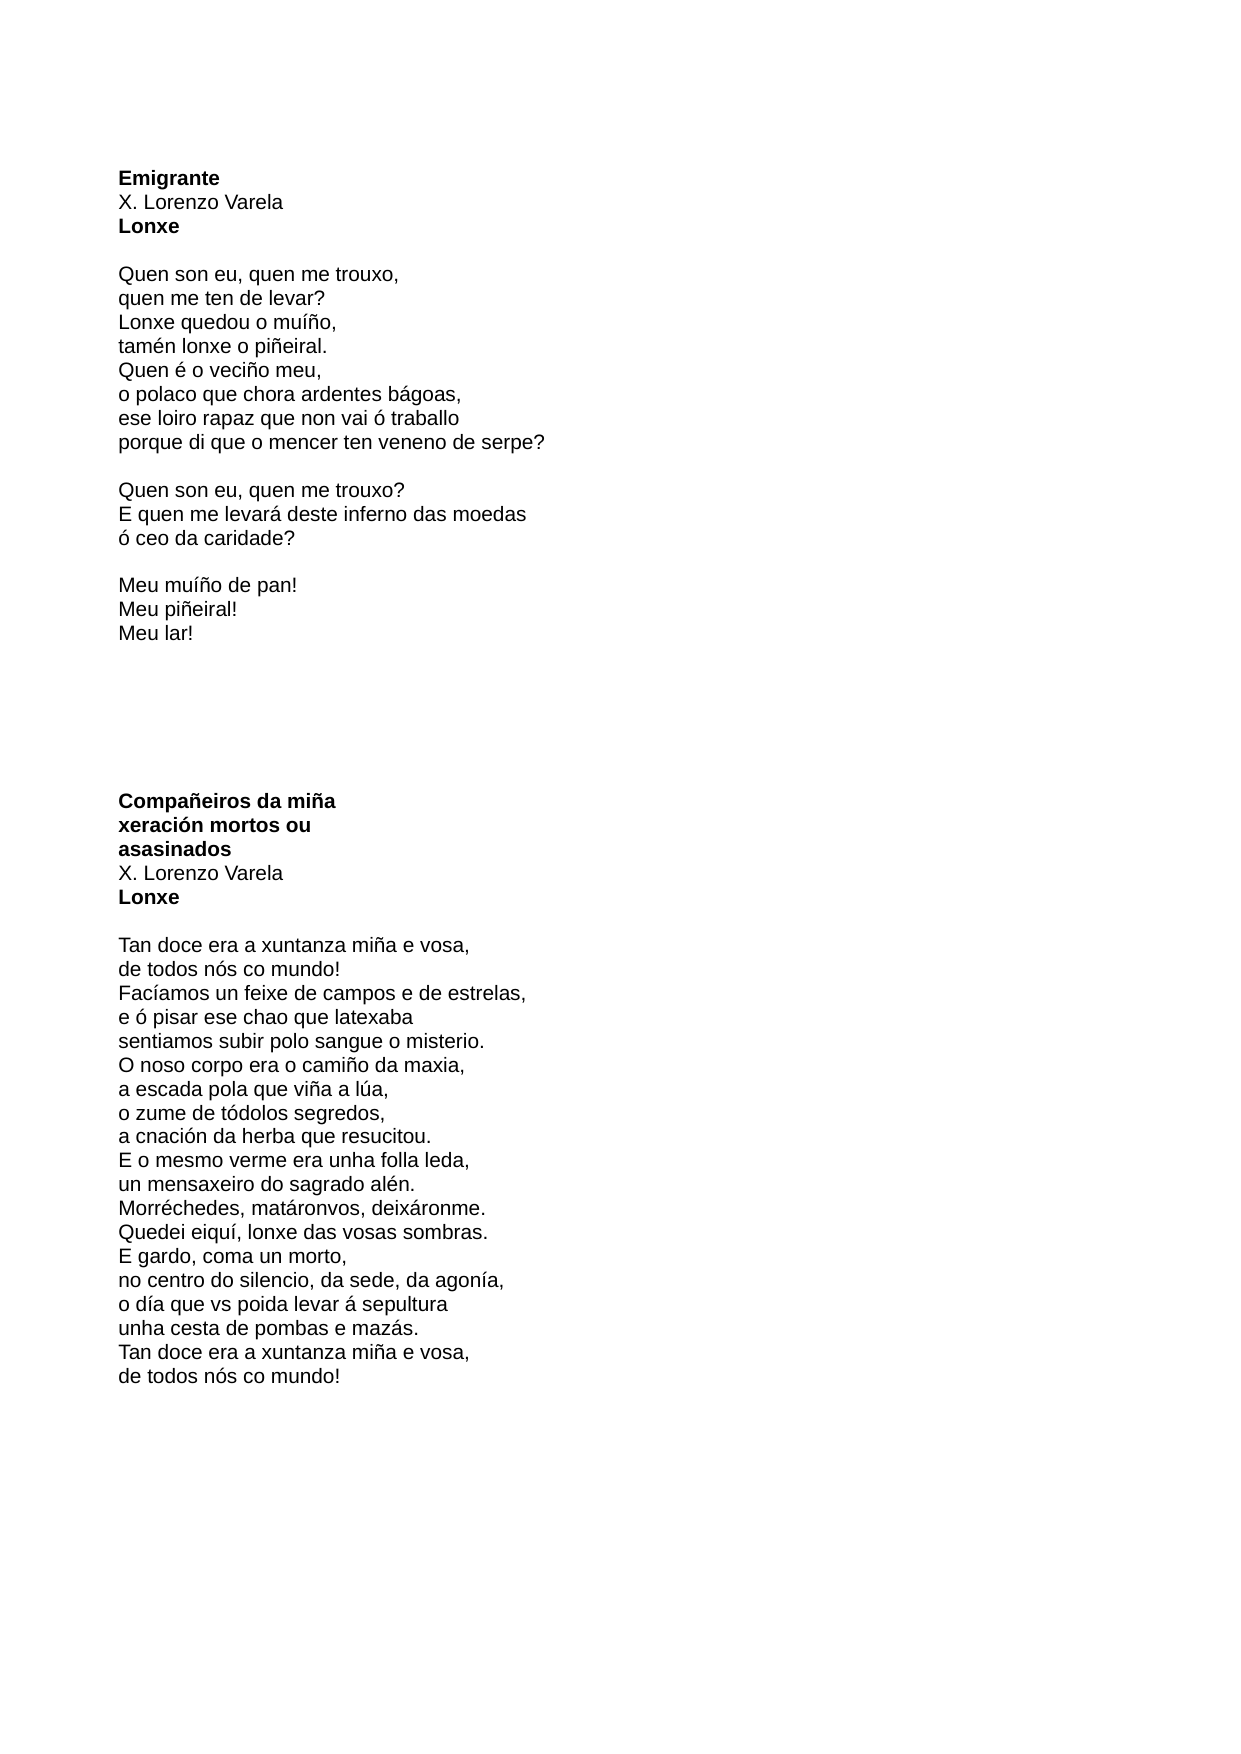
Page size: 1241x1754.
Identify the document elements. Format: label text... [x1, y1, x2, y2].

text porque di que o mencer ten veneno de serpe? [118, 429, 1122, 453]
text X. Lorenzo Varela [118, 190, 1122, 214]
text e ó pisar ese chao que latexaba [118, 1004, 1122, 1028]
text X. Lorenzo Varela [118, 861, 1122, 885]
text E quen me levará deste inferno das moedas [118, 501, 1122, 525]
text o día que vs poida levar á sepultura [118, 1292, 1122, 1316]
text xeración mortos ou [118, 813, 1122, 837]
text Meu lar! [118, 621, 1122, 645]
text ese loiro rapaz que non vai ó traballo [118, 406, 1122, 429]
text O noso corpo era o camiño da maxia, [118, 1052, 1122, 1076]
text no centro do silencio, da sede, da agonía, [118, 1268, 1122, 1292]
text Lonxe [118, 885, 1122, 909]
text Tan doce era a xuntanza miña e vosa, [118, 933, 1122, 957]
text tamén lonxe o piñeiral. [118, 334, 1122, 358]
text Compañeiros da miña [118, 789, 1122, 813]
text Lonxe quedou o muíño, [118, 310, 1122, 334]
text a escada pola que viña a lúa, [118, 1076, 1122, 1100]
text Facíamos un feixe de campos e de estrelas, [118, 981, 1122, 1004]
text E gardo, coma un morto, [118, 1244, 1122, 1268]
text Quedei eiquí, lonxe das vosas sombras. [118, 1220, 1122, 1244]
text o zume de tódolos segredos, [118, 1100, 1122, 1124]
text a cnación da herba que resucitou. [118, 1124, 1122, 1148]
text o polaco que chora ardentes bágoas, [118, 382, 1122, 406]
text Meu muíño de pan! [118, 573, 1122, 597]
text Morréchedes, matáronvos, deixáronme. [118, 1196, 1122, 1220]
text Meu piñeiral! [118, 597, 1122, 621]
text Quen son eu, quen me trouxo? [118, 477, 1122, 501]
text unha cesta de pombas e mazás. [118, 1316, 1122, 1340]
text Quen son eu, quen me trouxo, [118, 262, 1122, 286]
text sentiamos subir polo sangue o misterio. [118, 1028, 1122, 1052]
text Emigrante [118, 166, 1122, 190]
text Lonxe [118, 214, 1122, 238]
text de todos nós co mundo! [118, 957, 1122, 981]
text Quen é o veciño meu, [118, 358, 1122, 382]
text quen me ten de levar? [118, 286, 1122, 310]
text E o mesmo verme era unha folla leda, [118, 1148, 1122, 1172]
text ó ceo da caridade? [118, 525, 1122, 549]
text asasinados [118, 837, 1122, 861]
text un mensaxeiro do sagrado alén. [118, 1172, 1122, 1196]
text Tan doce era a xuntanza miña e vosa, [118, 1340, 1122, 1364]
text de todos nós co mundo! [118, 1364, 1122, 1388]
